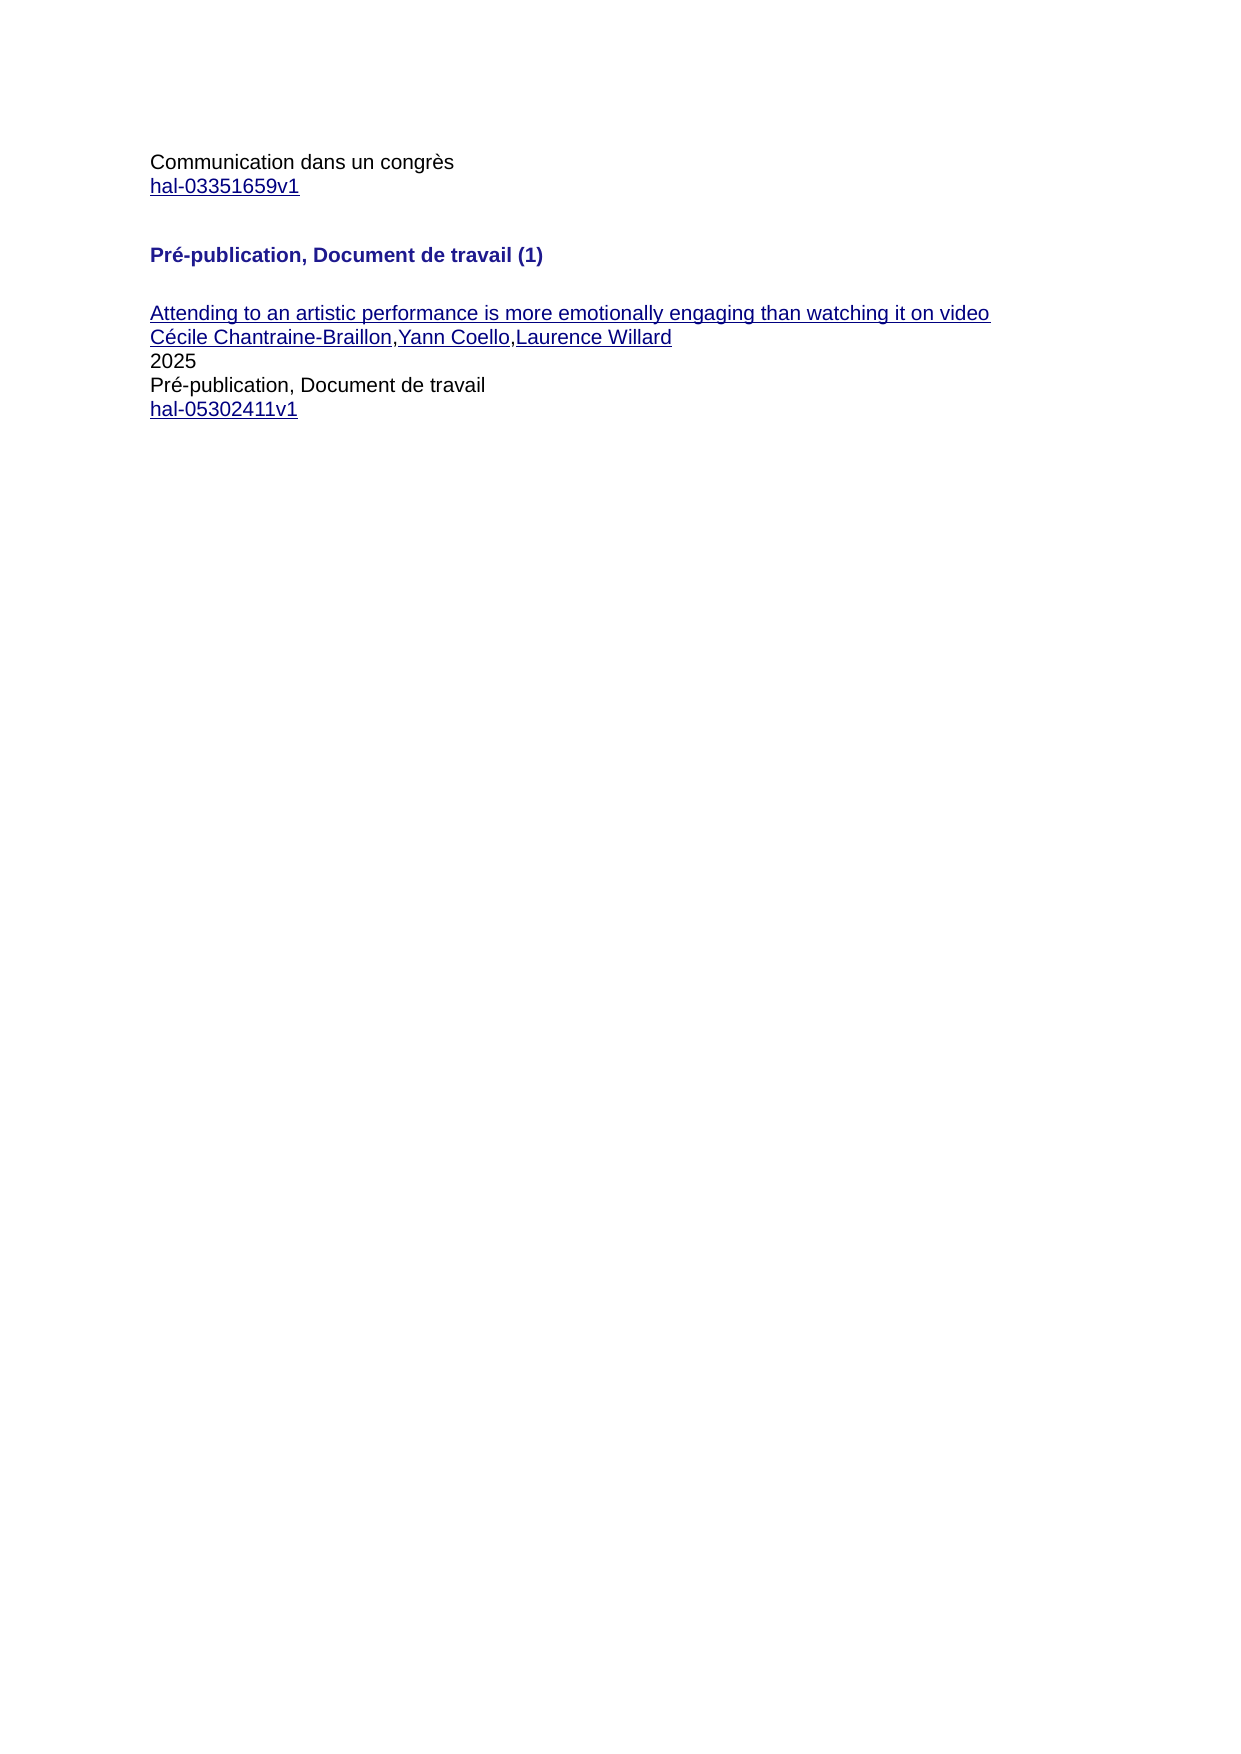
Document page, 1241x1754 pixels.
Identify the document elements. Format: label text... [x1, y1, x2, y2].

subtitle Pré-publication, Document de travail (1) [150, 243, 1090, 267]
table_header Attending to an artistic performance is more emotionally engaging than watching it on video Cécile Chantraine-Braillon,Yann Coello,Laurence Willard 2025 Pré-publication, Document de travail hal-05302411v1 [150, 301, 1090, 421]
table_cell CHispa: création d’outils pour l’exploitation numérique de corpus de manuscrits hispaniques Fatiha Idmhand,Cécile Chantraine-Braillon DHNord 2014 : Humanités numériques : des outils, des méthodes, une culture, Maison Européenne des Sciences de l'Homme et de la Société (MESHS), May 2014, Lille, France Communication dans un congrès hal-03351659v1 [150, 150, 1090, 198]
